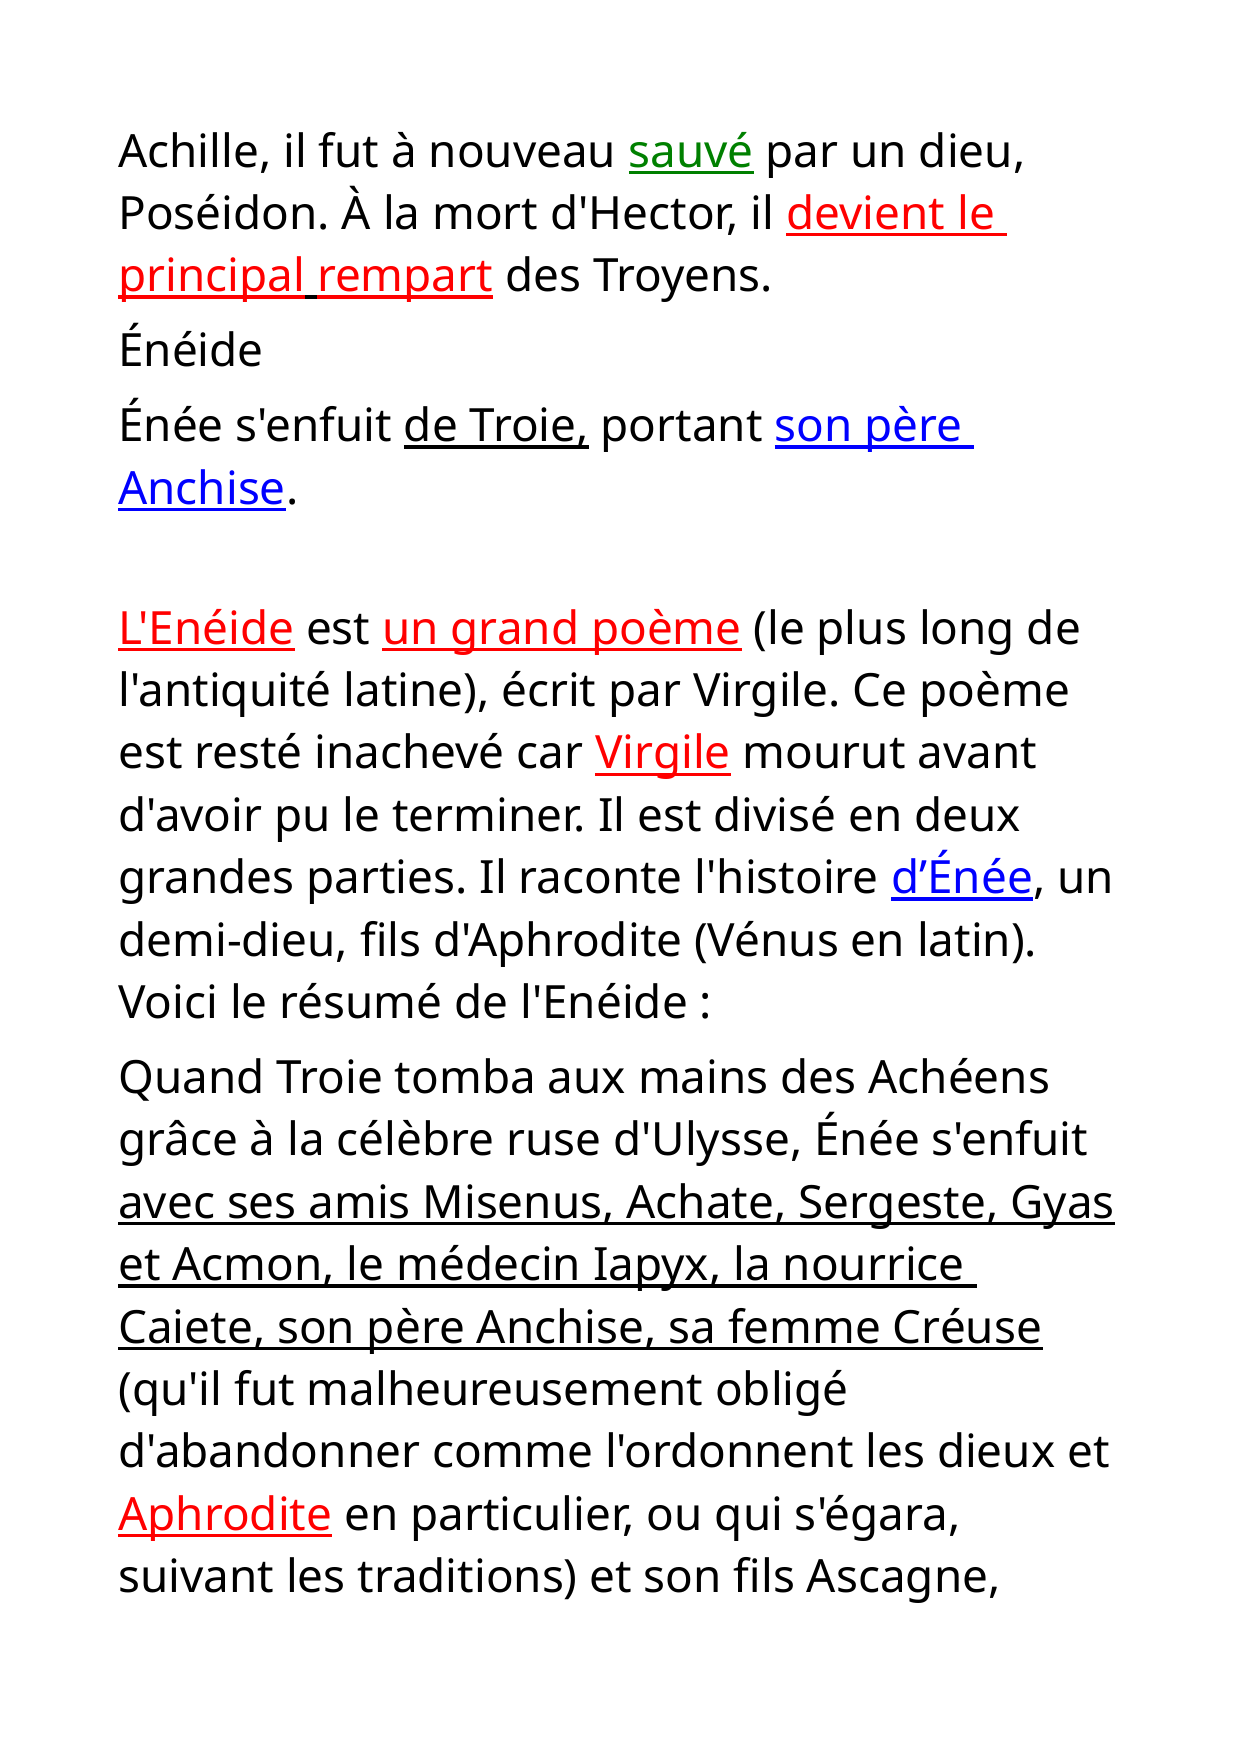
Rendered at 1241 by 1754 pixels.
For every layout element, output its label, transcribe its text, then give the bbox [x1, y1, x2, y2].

text Énéide [118, 318, 1122, 380]
text Quand Troie tomba aux mains des Achéens grâce à la célèbre ruse d'Ulysse, Énée s'enfuit avec ses amis Misenus, Achate, Sergeste, Gyas et Acmon, le médecin Iapyx, la nourrice Caiete, son père Anchise, sa femme Créuse (qu'il fut malheureusement obligé d'abandonner comme l'ordonnent les dieux et Aphrodite en particulier, ou qui s'égara, suivant les traditions) et son fils Ascagne, [118, 1044, 1122, 1606]
text Achille, il fut à nouveau sauvé par un dieu, Poséidon. À la mort d'Hector, il devient le principal rempart des Troyens. [118, 118, 1122, 305]
text Énée s'enfuit de Troie, portant son père Anchise. [118, 393, 1122, 517]
text L'Enéide est un grand poème (le plus long de l'antiquité latine), écrit par Virgile. Ce poème est resté inachevé car Virgile mourut avant d'avoir pu le terminer. Il est divisé en deux grandes parties. Il raconte l'histoire d’Énée, un demi-dieu, fils d'Aphrodite (Vénus en latin). Voici le résumé de l'Enéide : [118, 595, 1122, 1032]
